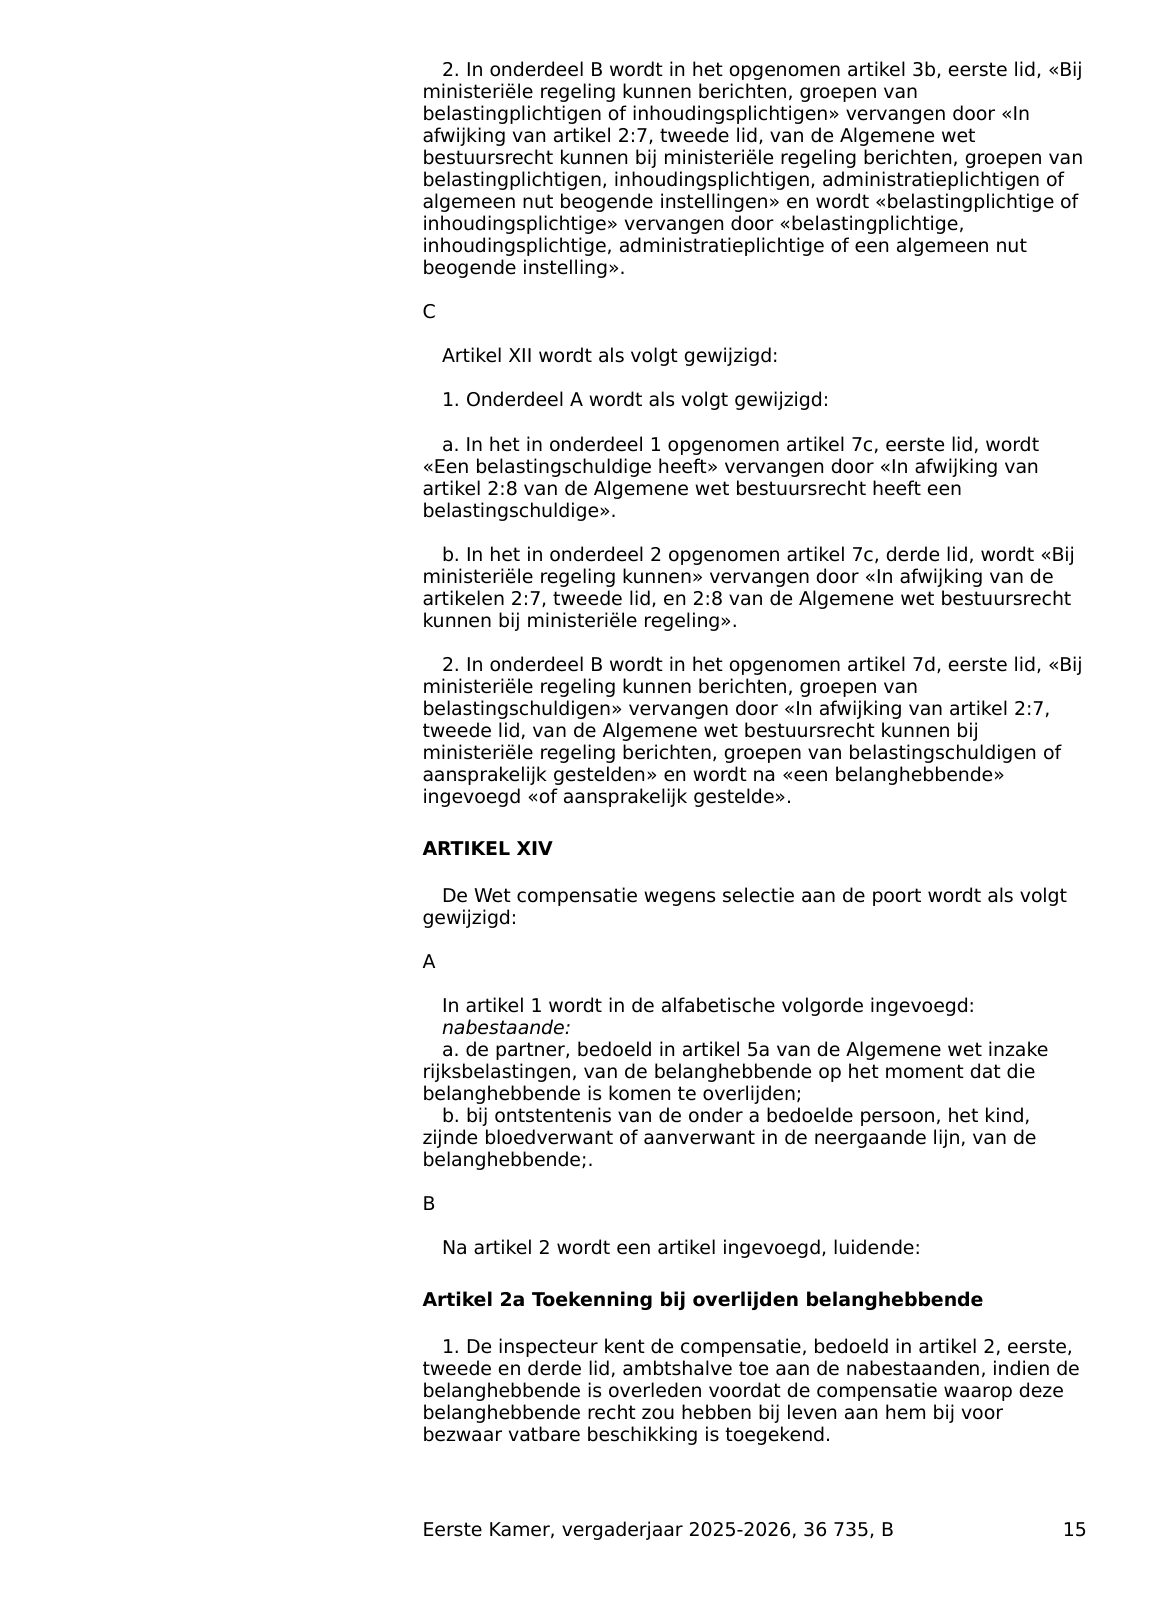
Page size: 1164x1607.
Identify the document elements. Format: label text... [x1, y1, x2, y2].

text De Wet compensatie wegens selectie aan de poort wordt als volgt gewijzigd: [422, 884, 1087, 928]
subtitle Artikel 2a Toekenning bij overlijden belanghebbende [422, 1289, 1087, 1311]
text In artikel 1 wordt in de alfabetische volgorde ingevoegd: [422, 995, 1087, 1017]
text Na artikel 2 wordt een artikel ingevoegd, luidende: [422, 1237, 1087, 1259]
text a. In het in onderdeel 1 opgenomen artikel 7c, eerste lid, wordt «Een belastingschuldige heeft» vervangen door «In afwijking van artikel 2:8 van de Algemene wet bestuursrecht heeft een belastingschuldige». [422, 433, 1087, 521]
text a. de partner, bedoeld in artikel 5a van de Algemene wet inzake rijksbelastingen, van de belanghebbende op het moment dat die belanghebbende is komen te overlijden; [422, 1039, 1087, 1105]
text Artikel XII wordt als volgt gewijzigd: [422, 345, 1087, 367]
text C [422, 301, 1087, 323]
text B [422, 1193, 1087, 1215]
text b. In het in onderdeel 2 opgenomen artikel 7c, derde lid, wordt «Bij ministeriële regeling kunnen» vervangen door «In afwijking van de artikelen 2:7, tweede lid, en 2:8 van de Algemene wet bestuursrecht kunnen bij ministeriële regeling». [422, 544, 1087, 632]
subtitle ARTIKEL XIV [422, 838, 1087, 859]
text b. bij ontstentenis van de onder a bedoelde persoon, het kind, zijnde bloedverwant of aanverwant in de neergaande lijn, van de belanghebbende;. [422, 1105, 1087, 1171]
text nabestaande: [422, 1017, 1087, 1039]
text 2. In onderdeel B wordt in het opgenomen artikel 3b, eerste lid, «Bij ministeriële regeling kunnen berichten, groepen van belastingplichtigen of inhoudingsplichtigen» vervangen door «In afwijking van artikel 2:7, tweede lid, van de Algemene wet bestuursrecht kunnen bij ministeriële regeling berichten, groepen van belastingplichtigen, inhoudingsplichtigen, administratieplichtigen of algemeen nut beogende instellingen» en wordt «belastingplichtige of inhoudingsplichtige» vervangen door «belastingplichtige, inhoudingsplichtige, administratieplichtige of een algemeen nut beogende instelling». [422, 59, 1087, 279]
text 1. De inspecteur kent de compensatie, bedoeld in artikel 2, eerste, tweede en derde lid, ambtshalve toe aan de nabestaanden, indien de belanghebbende is overleden voordat de compensatie waarop deze belanghebbende recht zou hebben bij leven aan hem bij voor bezwaar vatbare beschikking is toegekend. [422, 1336, 1087, 1446]
text A [422, 951, 1087, 973]
text 1. Onderdeel A wordt als volgt gewijzigd: [422, 389, 1087, 411]
text 2. In onderdeel B wordt in het opgenomen artikel 7d, eerste lid, «Bij ministeriële regeling kunnen berichten, groepen van belastingschuldigen» vervangen door «In afwijking van artikel 2:7, tweede lid, van de Algemene wet bestuursrecht kunnen bij ministeriële regeling berichten, groepen van belastingschuldigen of aansprakelijk gestelden» en wordt na «een belanghebbende» ingevoegd «of aansprakelijk gestelde». [422, 654, 1087, 808]
